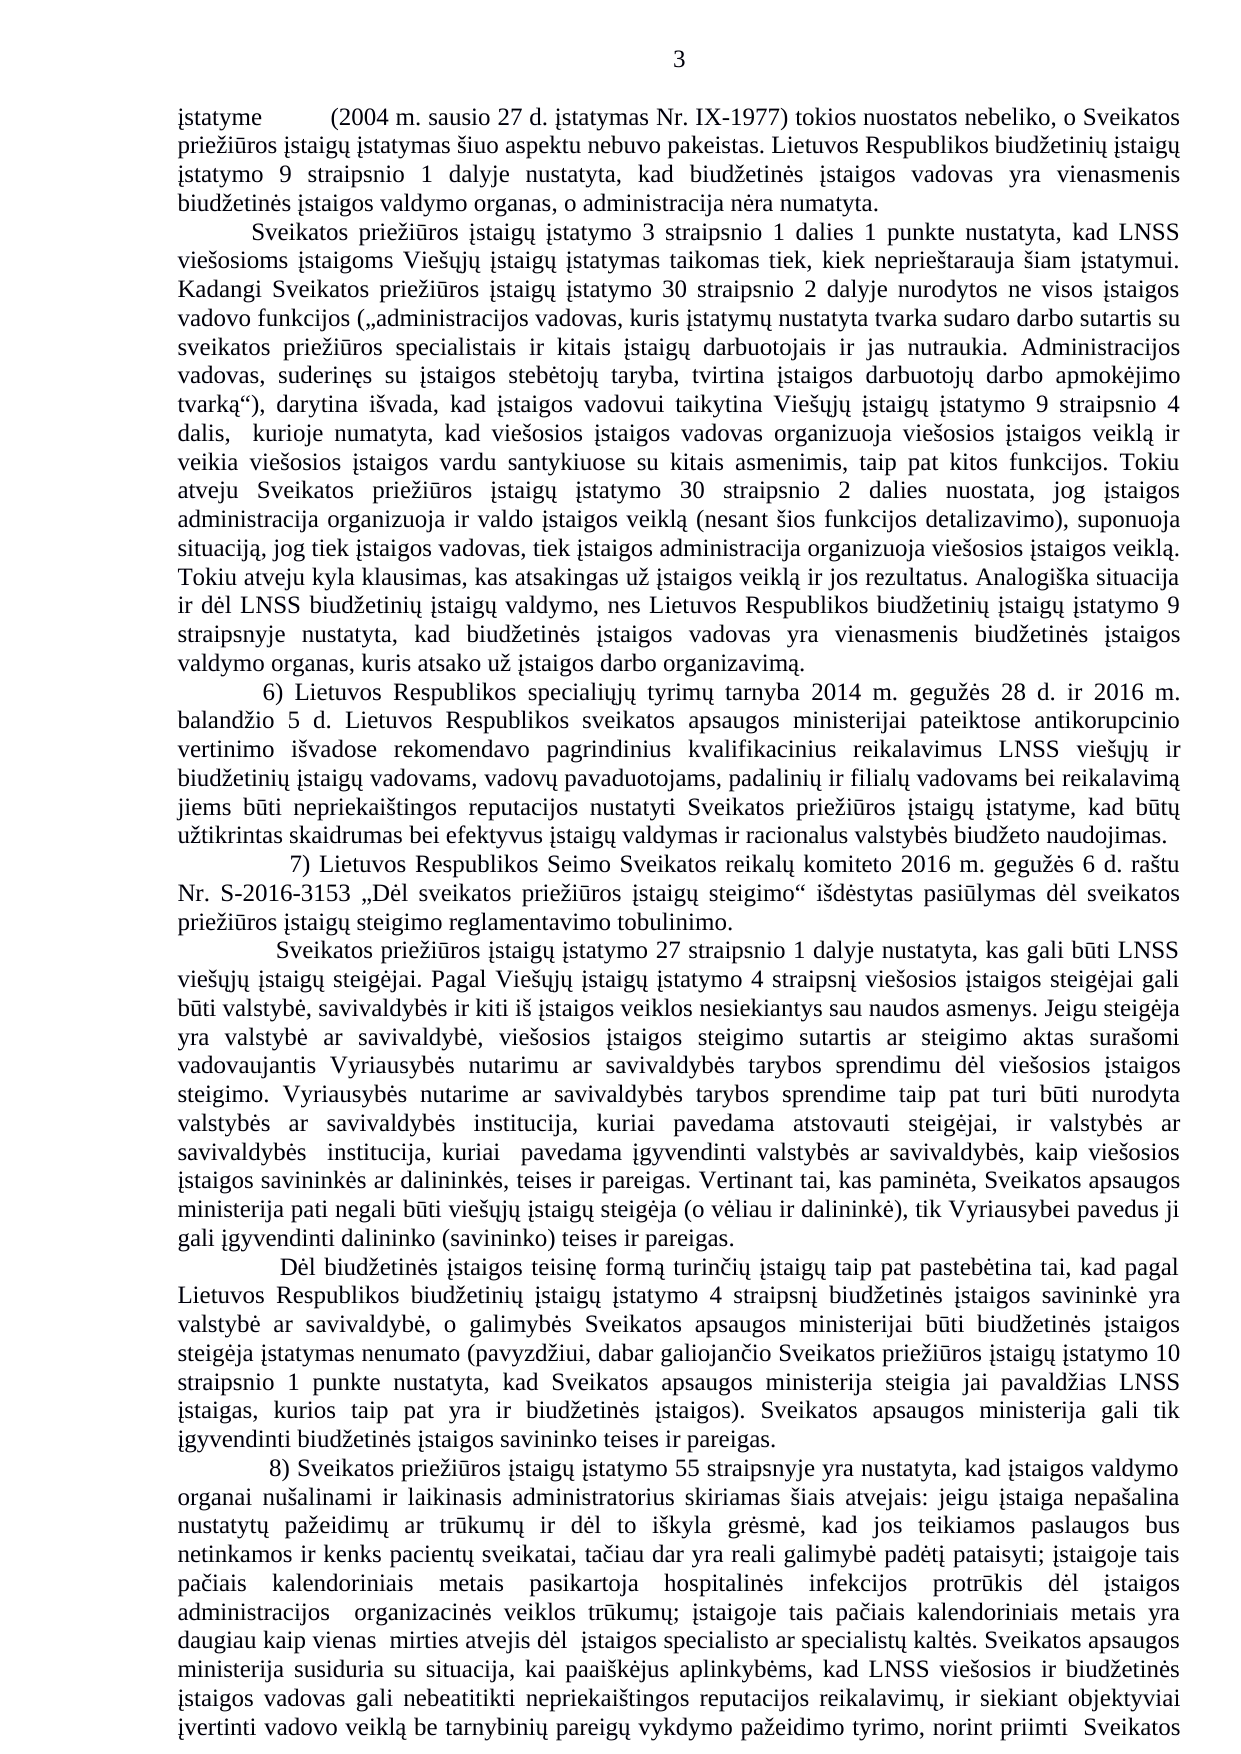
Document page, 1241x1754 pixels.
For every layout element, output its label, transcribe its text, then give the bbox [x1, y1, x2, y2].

text 8) Sveikatos priežiūros įstaigų įstatymo 55 straipsnyje yra nustatyta, kad įstaigos valdymo organai nušalinami ir laikinasis administratorius skiriamas šiais atvejais: jeigu įstaiga nepašalina nustatytų pažeidimų ar trūkumų ir dėl to iškyla grėsmė, kad jos teikiamos paslaugos bus netinkamos ir kenks pacientų sveikatai, tačiau dar yra reali galimybė padėtį pataisyti; įstaigoje tais pačiais kalendoriniais metais pasikartoja hospitalinės infekcijos protrūkis dėl įstaigos administracijos organizacinės veiklos trūkumų; įstaigoje tais pačiais kalendoriniais metais yra daugiau kaip vienas mirties atvejis dėl įstaigos specialisto ar specialistų kaltės. Sveikatos apsaugos ministerija susiduria su situacija, kai paaiškėjus aplinkybėms, kad LNSS viešosios ir biudžetinės įstaigos vadovas gali nebeatitikti nepriekaištingos reputacijos reikalavimų, ir siekiant objektyviai įvertinti vadovo veiklą be tarnybinių pareigų vykdymo pažeidimo tyrimo, norint priimti Sveikatos [177, 1453, 1181, 1741]
text Sveikatos priežiūros įstaigų įstatymo 27 straipsnio 1 dalyje nustatyta, kas gali būti LNSS viešųjų įstaigų steigėjai. Pagal Viešųjų įstaigų įstatymo 4 straipsnį viešosios įstaigos steigėjai gali būti valstybė, savivaldybės ir kiti iš įstaigos veiklos nesiekiantys sau naudos asmenys. Jeigu steigėja yra valstybė ar savivaldybė, viešosios įstaigos steigimo sutartis ar steigimo aktas surašomi vadovaujantis Vyriausybės nutarimu ar savivaldybės tarybos sprendimu dėl viešosios įstaigos steigimo. Vyriausybės nutarime ar savivaldybės tarybos sprendime taip pat turi būti nurodyta valstybės ar savivaldybės institucija, kuriai pavedama atstovauti steigėjai, ir valstybės ar savivaldybės institucija, kuriai pavedama įgyvendinti valstybės ar savivaldybės, kaip viešosios įstaigos savininkės ar dalininkės, teises ir pareigas. Vertinant tai, kas paminėta, Sveikatos apsaugos ministerija pati negali būti viešųjų įstaigų steigėja (o vėliau ir dalininkė), tik Vyriausybei pavedus ji gali įgyvendinti dalininko (savininko) teises ir pareigas. [177, 936, 1181, 1252]
text Sveikatos priežiūros įstaigų įstatymo 3 straipsnio 1 dalies 1 punkte nustatyta, kad LNSS viešosioms įstaigoms Viešųjų įstaigų įstatymas taikomas tiek, kiek neprieštarauja šiam įstatymui. Kadangi Sveikatos priežiūros įstaigų įstatymo 30 straipsnio 2 dalyje nurodytos ne visos įstaigos vadovo funkcijos („administracijos vadovas, kuris įstatymų nustatyta tvarka sudaro darbo sutartis su sveikatos priežiūros specialistais ir kitais įstaigų darbuotojais ir jas nutraukia. Administracijos vadovas, suderinęs su įstaigos stebėtojų taryba, tvirtina įstaigos darbuotojų darbo apmokėjimo tvarką“), darytina išvada, kad įstaigos vadovui taikytina Viešųjų įstaigų įstatymo 9 straipsnio 4 dalis, kurioje numatyta, kad viešosios įstaigos vadovas organizuoja viešosios įstaigos veiklą ir veikia viešosios įstaigos vardu santykiuose su kitais asmenimis, taip pat kitos funkcijos. Tokiu atveju Sveikatos priežiūros įstaigų įstatymo 30 straipsnio 2 dalies nuostata, jog įstaigos administracija organizuoja ir valdo įstaigos veiklą (nesant šios funkcijos detalizavimo), suponuoja situaciją, jog tiek įstaigos vadovas, tiek įstaigos administracija organizuoja viešosios įstaigos veiklą. Tokiu atveju kyla klausimas, kas atsakingas už įstaigos veiklą ir jos rezultatus. Analogiška situacija ir dėl LNSS biudžetinių įstaigų valdymo, nes Lietuvos Respublikos biudžetinių įstaigų įstatymo 9 straipsnyje nustatyta, kad biudžetinės įstaigos vadovas yra vienasmenis biudžetinės įstaigos valdymo organas, kuris atsako už įstaigos darbo organizavimą. [177, 217, 1181, 677]
text 7) Lietuvos Respublikos Seimo Sveikatos reikalų komiteto 2016 m. gegužės 6 d. raštu Nr. S-2016-3153 „Dėl sveikatos priežiūros įstaigų steigimo“ išdėstytas pasiūlymas dėl sveikatos priežiūros įstaigų steigimo reglamentavimo tobulinimo. [177, 849, 1181, 936]
text Dėl biudžetinės įstaigos teisinę formą turinčių įstaigų taip pat pastebėtina tai, kad pagal Lietuvos Respublikos biudžetinių įstaigų įstatymo 4 straipsnį biudžetinės įstaigos savininkė yra valstybė ar savivaldybė, o galimybės Sveikatos apsaugos ministerijai būti biudžetinės įstaigos steigėja įstatymas nenumato (pavyzdžiui, dabar galiojančio Sveikatos priežiūros įstaigų įstatymo 10 straipsnio 1 punkte nustatyta, kad Sveikatos apsaugos ministerija steigia jai pavaldžias LNSS įstaigas, kurios taip pat yra ir biudžetinės įstaigos). Sveikatos apsaugos ministerija gali tik įgyvendinti biudžetinės įstaigos savininko teises ir pareigas. [177, 1252, 1181, 1453]
text įstatyme (2004 m. sausio 27 d. įstatymas Nr. IX-1977) tokios nuostatos nebeliko, o Sveikatos priežiūros įstaigų įstatymas šiuo aspektu nebuvo pakeistas. Lietuvos Respublikos biudžetinių įstaigų įstatymo 9 straipsnio 1 dalyje nustatyta, kad biudžetinės įstaigos vadovas yra vienasmenis biudžetinės įstaigos valdymo organas, o administracija nėra numatyta. [177, 102, 1181, 217]
text 6) Lietuvos Respublikos specialiųjų tyrimų tarnyba 2014 m. gegužės 28 d. ir 2016 m. balandžio 5 d. Lietuvos Respublikos sveikatos apsaugos ministerijai pateiktose antikorupcinio vertinimo išvadose rekomendavo pagrindinius kvalifikacinius reikalavimus LNSS viešųjų ir biudžetinių įstaigų vadovams, vadovų pavaduotojams, padalinių ir filialų vadovams bei reikalavimą jiems būti nepriekaištingos reputacijos nustatyti Sveikatos priežiūros įstaigų įstatyme, kad būtų užtikrintas skaidrumas bei efektyvus įstaigų valdymas ir racionalus valstybės biudžeto naudojimas. [177, 677, 1181, 849]
